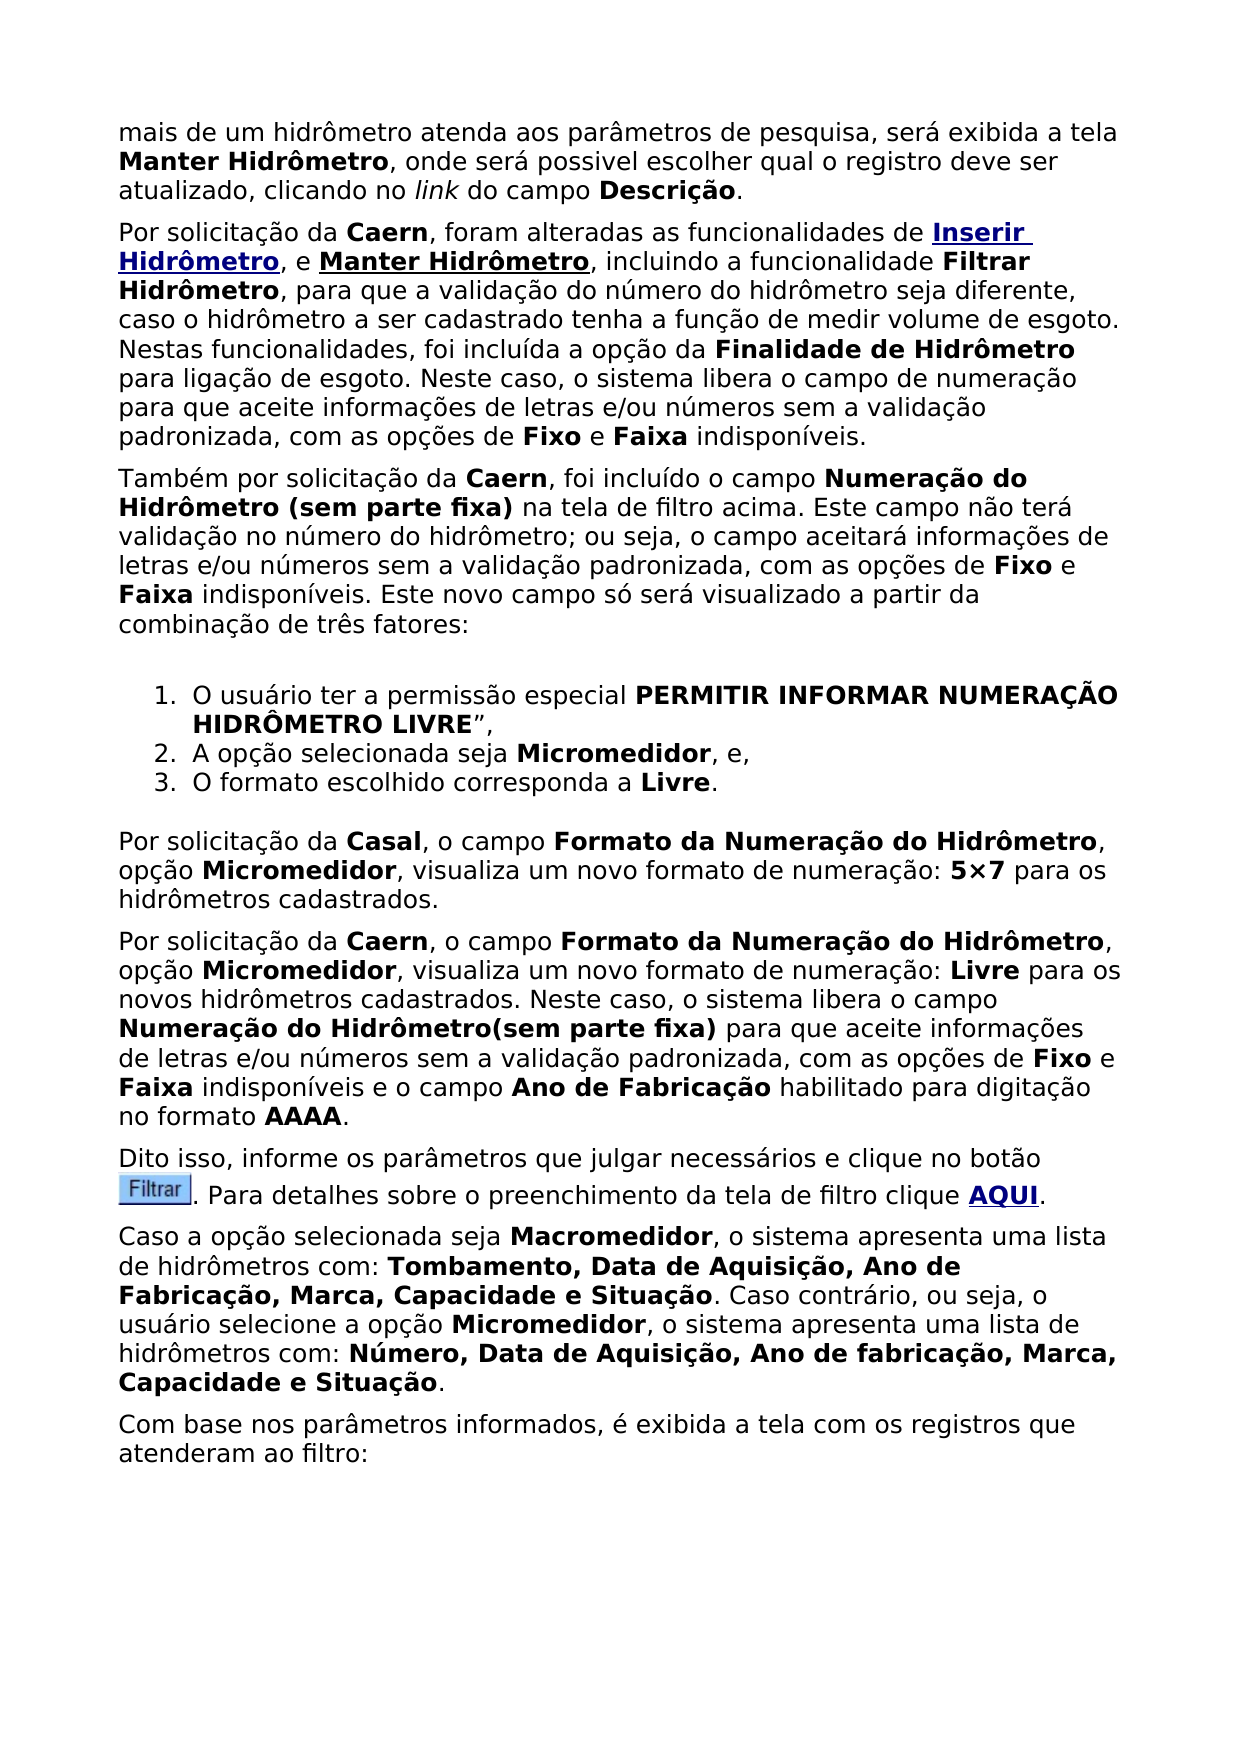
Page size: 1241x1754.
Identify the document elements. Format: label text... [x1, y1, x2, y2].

text Caso a opção selecionada seja Macromedidor, o sistema apresenta uma lista de hidrômetros com: Tombamento, Data de Aquisição, Ano de Fabricação, Marca, Capacidade e Situação. Caso contrário, ou seja, o usuário selecione a opção Micromedidor, o sistema apresenta uma lista de hidrômetros com: Número, Data de Aquisição, Ano de fabricação, Marca, Capacidade e Situação. [118, 1223, 1122, 1398]
picture [118, 1172, 192, 1205]
text Com base nos parâmetros informados, é exibida a tela com os registros que atenderam ao filtro: [118, 1410, 1122, 1468]
text Por solicitação da Caern, foram alteradas as funcionalidades de Inserir Hidrômetro, e Manter Hidrômetro, incluindo a funcionalidade Filtrar Hidrômetro, para que a validação do número do hidrômetro seja diferente, caso o hidrômetro a ser cadastrado tenha a função de medir volume de esgoto. Nestas funcionalidades, foi incluída a opção da Finalidade de Hidrômetro para ligação de esgoto. Neste caso, o sistema libera o campo de numeração para que aceite informações de letras e/ou números sem a validação padronizada, com as opções de Fixo e Faixa indisponíveis. [118, 218, 1122, 451]
text Dito isso, informe os parâmetros que julgar necessários e clique no botão . Para detalhes sobre o preenchimento da tela de filtro clique AQUI. [118, 1144, 1122, 1210]
list O formato escolhido corresponda a Livre. [177, 768, 1122, 798]
text Por solicitação da Caern, o campo Formato da Numeração do Hidrômetro, opção Micromedidor, visualiza um novo formato de numeração: Livre para os novos hidrômetros cadastrados. Neste caso, o sistema libera o campo Numeração do Hidrômetro(sem parte fixa) para que aceite informações de letras e/ou números sem a validação padronizada, com as opções de Fixo e Faixa indisponíveis e o campo Ano de Fabricação habilitado para digitação no formato AAAA. [118, 927, 1122, 1131]
text mais de um hidrômetro atenda aos parâmetros de pesquisa, será exibida a tela Manter Hidrômetro, onde será possivel escolher qual o registro deve ser atualizado, clicando no link do campo Descrição. [118, 118, 1122, 206]
list O usuário ter a permissão especial PERMITIR INFORMAR NUMERAÇÃO HIDRÔMETRO LIVRE”, [177, 681, 1122, 739]
list A opção selecionada seja Micromedidor, e, [177, 739, 1122, 768]
text Por solicitação da Casal, o campo Formato da Numeração do Hidrômetro, opção Micromedidor, visualiza um novo formato de numeração: 5×7 para os hidrômetros cadastrados. [118, 827, 1122, 914]
text Também por solicitação da Caern, foi incluído o campo Numeração do Hidrômetro (sem parte fixa) na tela de filtro acima. Este campo não terá validação no número do hidrômetro; ou seja, o campo aceitará informações de letras e/ou números sem a validação padronizada, com as opções de Fixo e Faixa indisponíveis. Este novo campo só será visualizado a partir da combinação de três fatores: [118, 464, 1122, 639]
